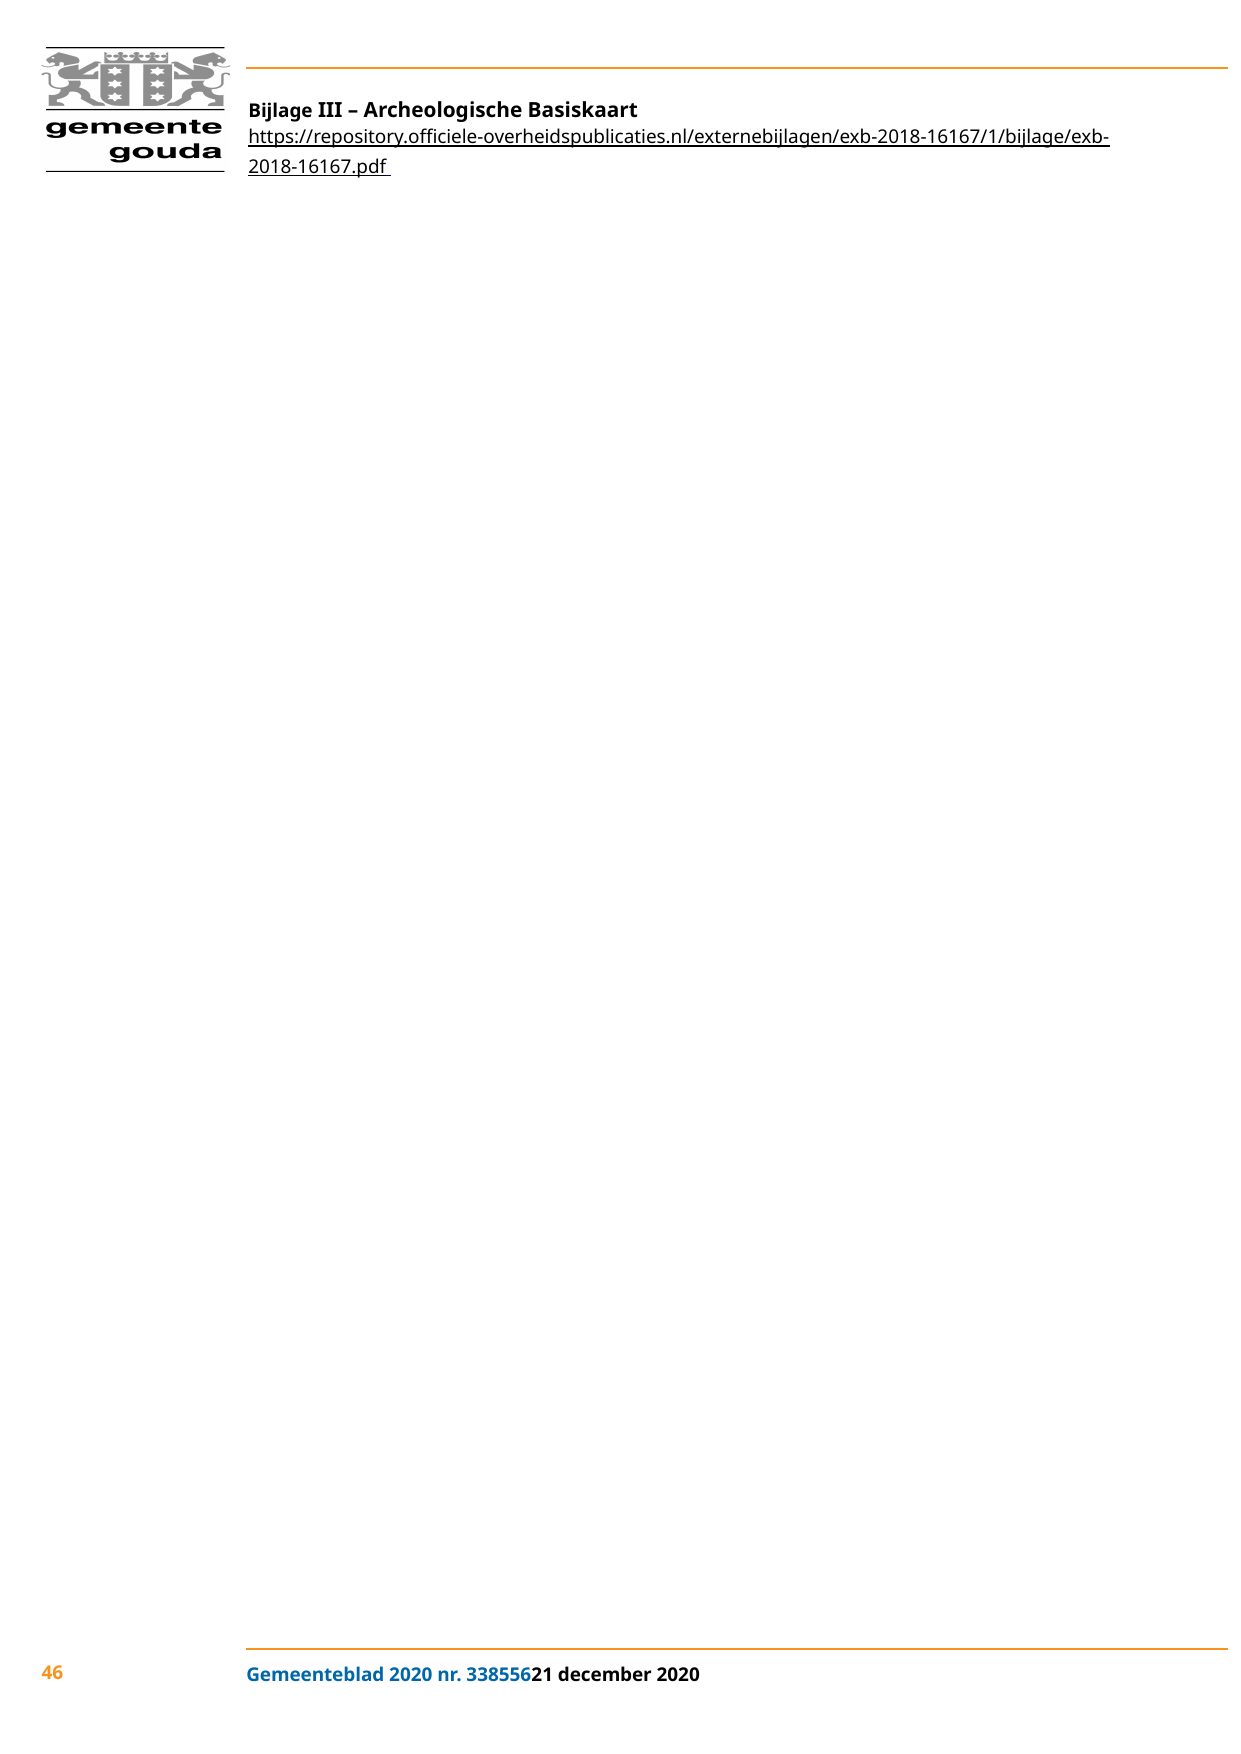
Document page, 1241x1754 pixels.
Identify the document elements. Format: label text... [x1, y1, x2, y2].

picture [41, 47, 231, 172]
text Bijlage III – Archeologische Basiskaart [248, 95, 1152, 123]
text https://repository.officiele-overheidspublicaties.nl/externebijlagen/exb-2018-16167/1/bijlage/exb-2018-16167.pdf [248, 123, 1152, 179]
